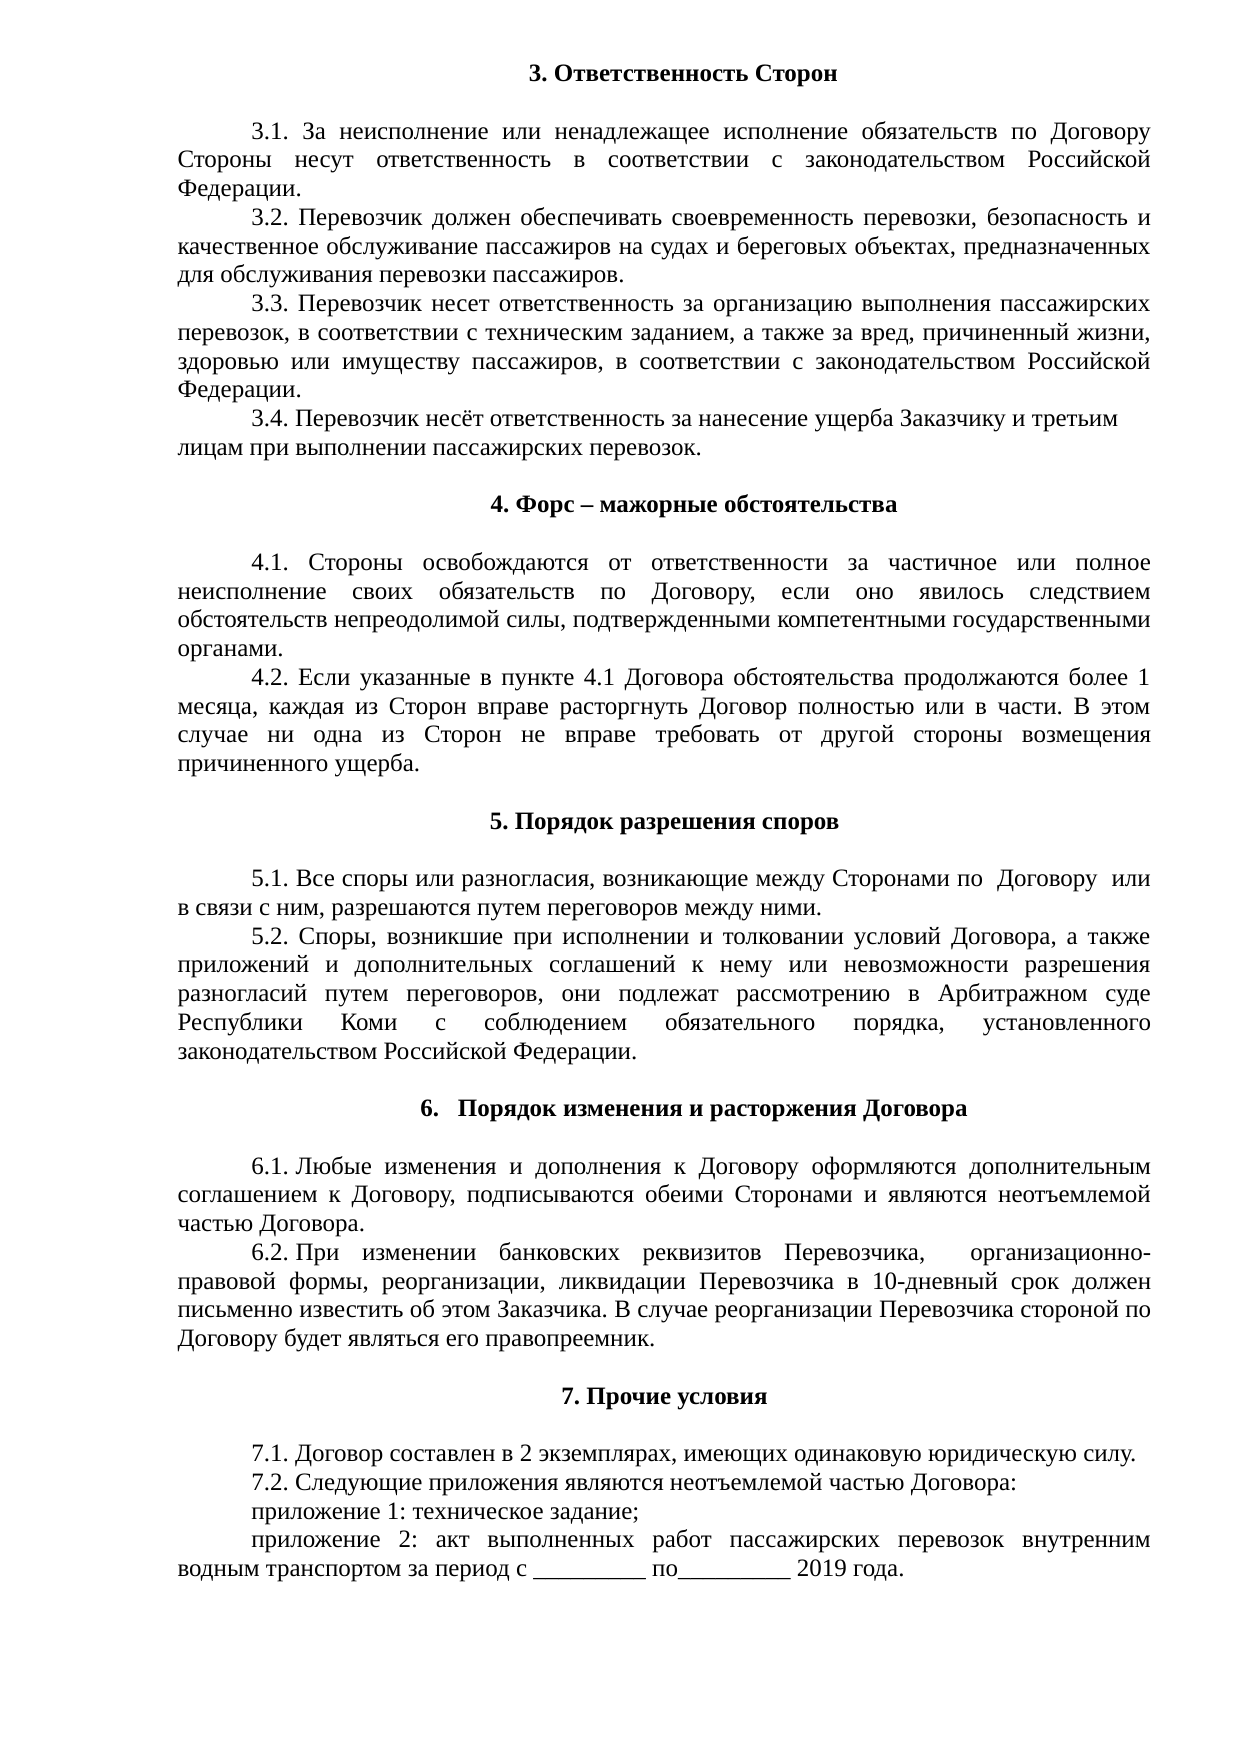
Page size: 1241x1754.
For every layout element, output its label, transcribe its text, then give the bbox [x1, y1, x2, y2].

text 3.2. Перевозчик должен обеспечивать своевременность перевозки, безопасность и качественное обслуживание пассажиров на судах и береговых объектах, предназначенных для обслуживания перевозки пассажиров. [177, 202, 1152, 288]
subtitle 7. Прочие условия [177, 1381, 1152, 1409]
subtitle 5. Порядок разрешения споров [177, 806, 1152, 834]
list Порядок изменения и расторжения Договора [236, 1093, 1152, 1122]
text 4. Форс – мажорные обстоятельства [177, 489, 1152, 518]
text 3.4. Перевозчик несёт ответственность за нанесение ущерба Заказчику и третьим [177, 403, 1152, 432]
text 5.1. Все споры или разногласия, возникающие между Сторонами по Договору или в связи с ним, разрешаются путем переговоров между ними. [177, 863, 1152, 921]
text 7.1. Договор составлен в 2 экземплярах, имеющих одинаковую юридическую силу. [177, 1438, 1152, 1467]
text 3.1. За неисполнение или ненадлежащее исполнение обязательств по Договору Стороны несут ответственность в соответствии с законодательством Российской Федерации. [177, 116, 1152, 202]
text 3. Ответственность Сторон [215, 58, 1152, 87]
text 3.3. Перевозчик несет ответственность за организацию выполнения пассажирских перевозок, в соответствии с техническим заданием, а также за вред, причиненный жизни, здоровью или имуществу пассажиров, в соответствии с законодательством Российской Федерации. [177, 288, 1152, 403]
text 4.2. Если указанные в пункте 4.1 Договора обстоятельства продолжаются более 1 месяца, каждая из Сторон вправе расторгнуть Договор полностью или в части. В этом случае ни одна из Сторон не вправе требовать от другой стороны возмещения причиненного ущерба. [177, 662, 1152, 777]
text приложение 1: техническое задание; [177, 1496, 1152, 1524]
list При изменении банковских реквизитов Перевозчика, организационно-правовой формы, реорганизации, ликвидации Перевозчика в 10-дневный срок должен письменно известить об этом Заказчика. В случае реорганизации Перевозчика стороной по Договору будет являться его правопреемник. [177, 1237, 1152, 1352]
text 5.2. Споры, возникшие при исполнении и толковании условий Договора, а также приложений и дополнительных соглашений к нему или невозможности разрешения разногласий путем переговоров, они подлежат рассмотрению в Арбитражном суде Республики Коми с соблюдением обязательного порядка, установленного законодательством Российской Федерации. [177, 921, 1152, 1064]
text лицам при выполнении пассажирских перевозок. [177, 432, 1152, 461]
text приложение 2: акт выполненных работ пассажирских перевозок внутренним водным транспортом за период с _________ по_________ 2019 года. [177, 1524, 1152, 1582]
text 7.2. Следующие приложения являются неотъемлемой частью Договора: [177, 1467, 1152, 1496]
text 4.1. Стороны освобождаются от ответственности за частичное или полное неисполнение своих обязательств по Договору, если оно явилось следствием обстоятельств непреодолимой силы, подтвержденными компетентными государственными органами. [177, 547, 1152, 662]
list Любые изменения и дополнения к Договору оформляются дополнительным соглашением к Договору, подписываются обеими Сторонами и являются неотъемлемой частью Договора. [177, 1151, 1152, 1237]
